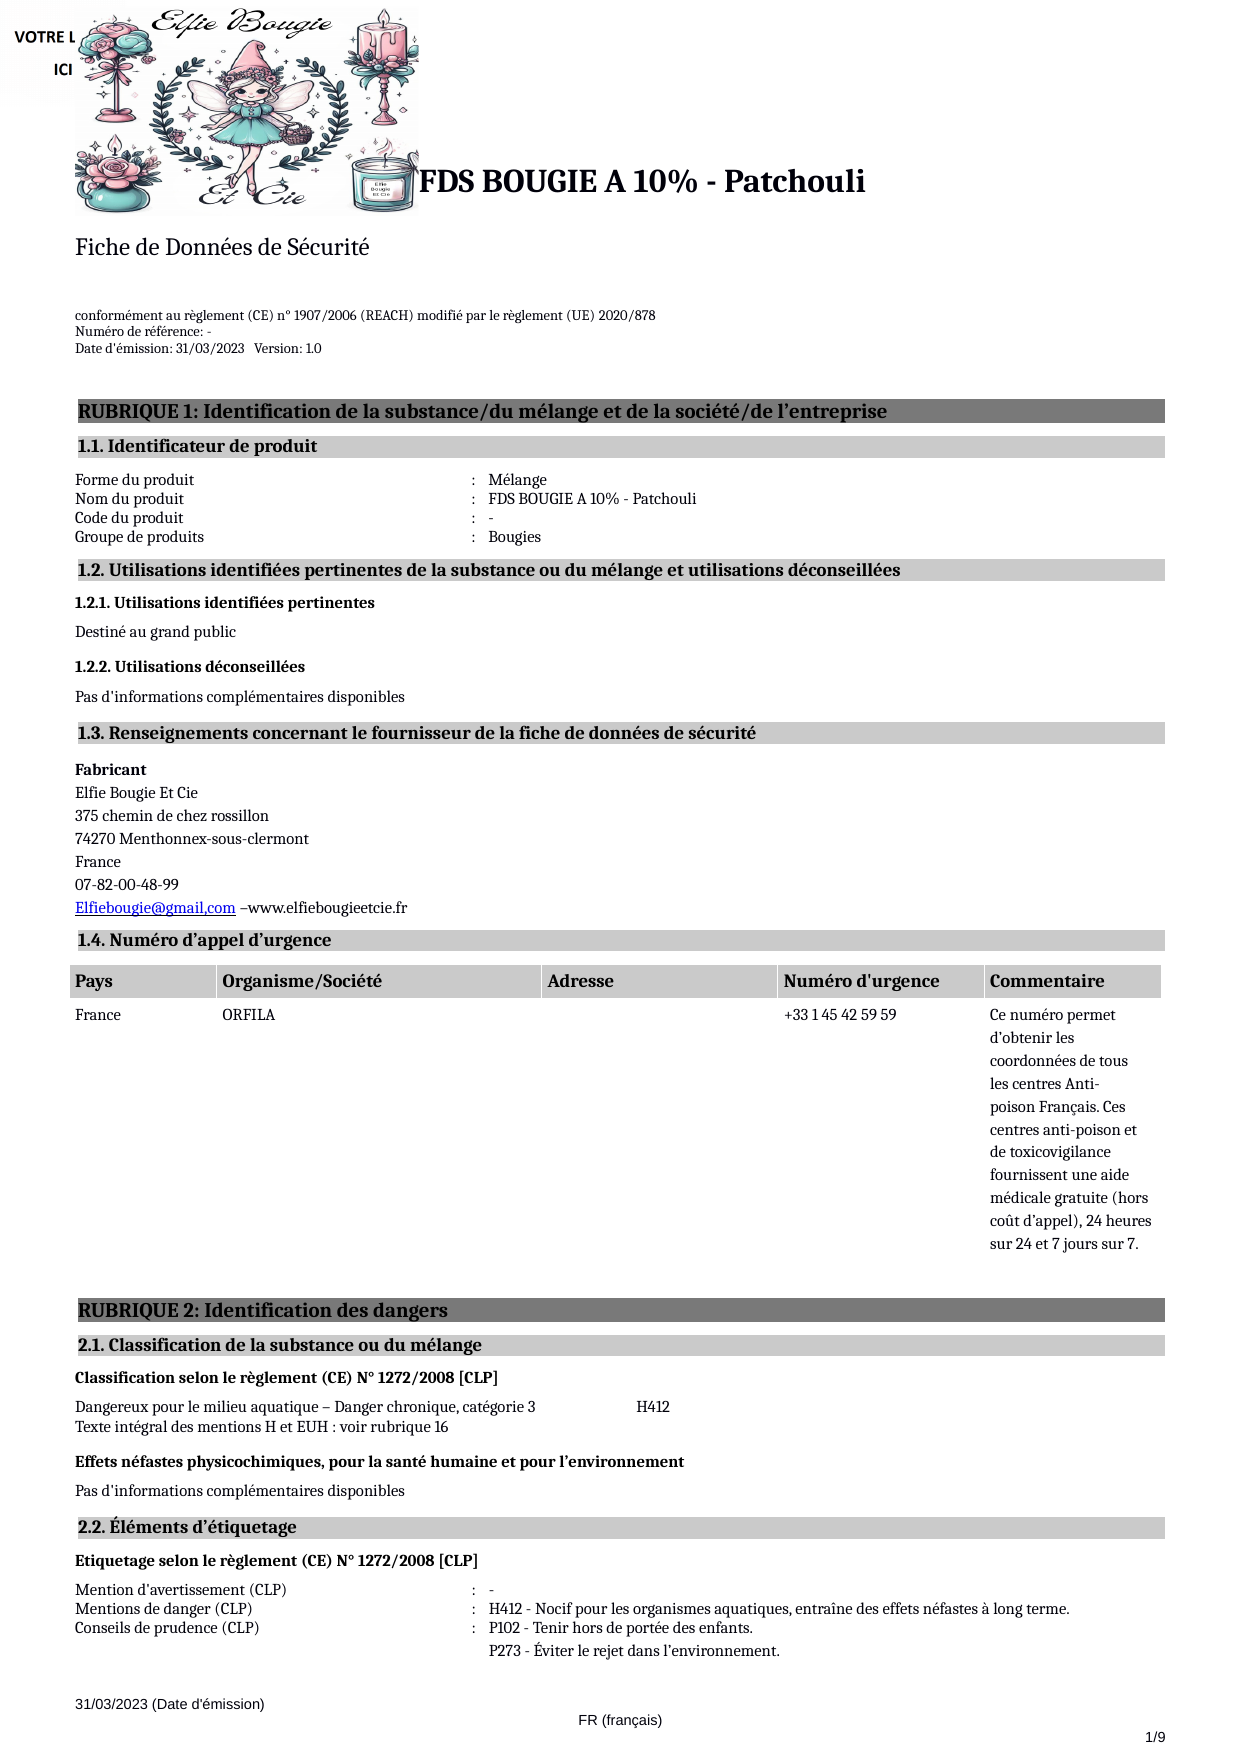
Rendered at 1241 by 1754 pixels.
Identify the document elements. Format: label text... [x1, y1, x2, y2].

text Pas d'informations complémentaires disponibles [75, 1482, 1165, 1501]
table_cell - [488, 509, 1167, 528]
table_header : [459, 1580, 488, 1599]
table_cell +33 1 45 42 59 59 [778, 1000, 984, 1260]
picture [0, 0, 419, 216]
table_cell : [459, 1619, 488, 1661]
table_cell Nom du produit [75, 489, 459, 508]
table_header - [489, 1580, 1168, 1599]
table_header Dangereux pour le milieu aquatique – Danger chronique, catégorie 3 [75, 1398, 636, 1417]
table_cell Mentions de danger (CLP) [75, 1600, 459, 1619]
table_header H412 [636, 1398, 754, 1417]
subtitle 1.2.1. Utilisations identifiées pertinentes [75, 593, 1165, 612]
table_cell : [459, 1600, 488, 1619]
subtitle Classification selon le règlement (CE) N° 1272/2008 [CLP] [75, 1369, 1165, 1388]
table_header Mélange [488, 470, 1167, 489]
table_header Pays [70, 965, 216, 998]
subtitle 1.1. Identificateur de produit [78, 436, 1165, 458]
subtitle RUBRIQUE 1: Identification de la substance/du mélange et de la société/de l’entreprise [78, 399, 1165, 423]
table_header [754, 1398, 1168, 1417]
text Pas d'informations complémentaires disponibles [75, 687, 1165, 706]
subtitle RUBRIQUE 2: Identification des dangers [78, 1298, 1165, 1322]
table_header Mention d'avertissement (CLP) [75, 1580, 459, 1599]
table_header Adresse [542, 965, 777, 998]
subtitle 2.2. Éléments d’étiquetage [78, 1517, 1165, 1539]
subtitle Etiquetage selon le règlement (CE) N° 1272/2008 [CLP] [75, 1551, 1165, 1570]
table_header : [459, 470, 488, 489]
table_cell : [459, 489, 488, 508]
subtitle 2.1. Classification de la substance ou du mélange [78, 1335, 1165, 1356]
text Texte intégral des mentions H et EUH : voir rubrique 16 [75, 1417, 1165, 1436]
table_header Organisme/Société [217, 965, 541, 998]
table_cell : [459, 528, 488, 547]
table_cell : [459, 509, 488, 528]
subtitle 1.4. Numéro d’appel d’urgence [78, 930, 1165, 951]
table_cell H412 - Nocif pour les organismes aquatiques, entraîne des effets néfastes à long terme. [489, 1600, 1168, 1619]
subtitle Effets néfastes physicochimiques, pour la santé humaine et pour l’environnement [75, 1452, 1165, 1472]
table_header Fabricant Elfie Bougie Et Cie 375 chemin de chez rossillon 74270 Menthonnex-sous-clermont France 07-82-00-48-99 Elfiebougie@gmail,com –www.elfiebougieetcie.fr [75, 757, 1167, 917]
table_cell [542, 1000, 777, 1260]
subtitle 1.2. Utilisations identifiées pertinentes de la substance ou du mélange et utilisations déconseillées [78, 559, 1165, 581]
table_cell Code du produit [75, 509, 459, 528]
table_cell Ce numéro permet d’obtenir les coordonnées de tous les centres Anti-poison Français. Ces centres anti-poison et de toxicovigilance fournissent une aide médicale gratuite (hors coût d’appel), 24 heures sur 24 et 7 jours sur 7. [985, 1000, 1161, 1260]
table_cell FDS BOUGIE A 10% - Patchouli [488, 489, 1167, 508]
table_header Numéro d'urgence [778, 965, 984, 998]
text Destiné au grand public [75, 622, 1165, 642]
table_cell France [70, 1000, 216, 1260]
table_header Forme du produit [75, 470, 459, 489]
table_cell Conseils de prudence (CLP) [75, 1619, 459, 1661]
table_cell Groupe de produits [75, 528, 459, 547]
subtitle 1.2.2. Utilisations déconseillées [75, 658, 1165, 677]
table_cell P102 - Tenir hors de portée des enfants. P273 - Éviter le rejet dans l’environnement. [489, 1619, 1168, 1661]
table_cell Bougies [488, 528, 1167, 547]
subtitle 1.3. Renseignements concernant le fournisseur de la fiche de données de sécurité [78, 722, 1165, 744]
table_header Commentaire [985, 965, 1161, 998]
table_cell ORFILA [217, 1000, 541, 1260]
